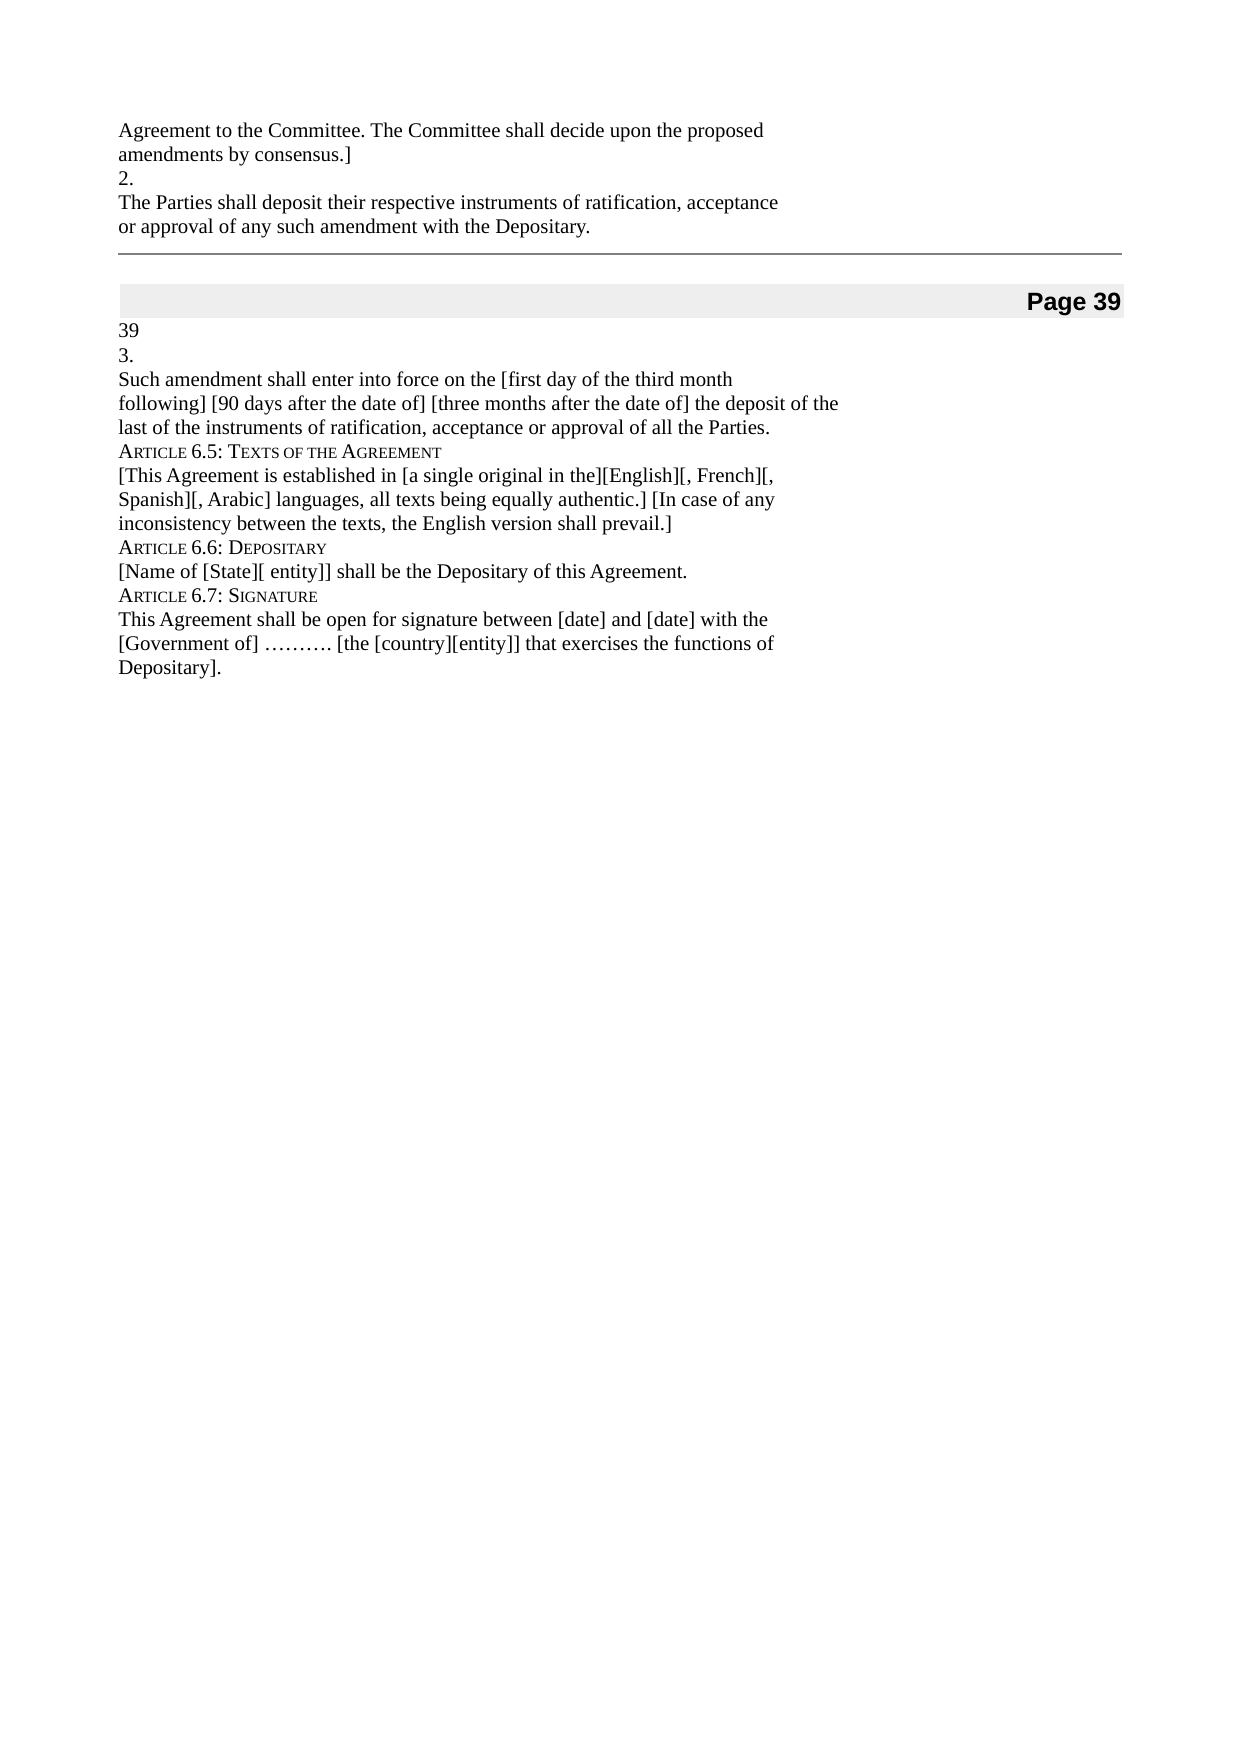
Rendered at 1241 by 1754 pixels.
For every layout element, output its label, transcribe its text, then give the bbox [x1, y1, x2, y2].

text This Agreement shall be open for signature between [date] and [date] with the [118, 607, 1122, 631]
text Agreement to the Committee. The Committee shall decide upon the proposed [118, 118, 1122, 142]
text following] [90 days after the date of] [three months after the date of] the deposit of the [118, 391, 1122, 415]
text [Name of [State][ entity]] shall be the Depositary of this Agreement. [118, 559, 1122, 583]
text last of the instruments of ratification, acceptance or approval of all the Parties. [118, 415, 1122, 439]
text [This Agreement is established in [a single original in the][English][, French][, [118, 463, 1122, 487]
text ARTICLE 6.5: TEXTS OF THE AGREEMENT [118, 439, 1122, 463]
text or approval of any such amendment with the Depositary. [118, 214, 1122, 238]
text 3. [118, 342, 1122, 367]
text Such amendment shall enter into force on the [first day of the third month [118, 367, 1122, 391]
table_header Page 39 [120, 284, 1124, 318]
text ARTICLE 6.7: SIGNATURE [118, 583, 1122, 607]
text 39 [118, 318, 1122, 342]
text ARTICLE 6.6: DEPOSITARY [118, 535, 1122, 559]
text 2. [118, 166, 1122, 190]
text amendments by consensus.] [118, 142, 1122, 166]
text Depositary]. [118, 655, 1122, 679]
text inconsistency between the texts, the English version shall prevail.] [118, 511, 1122, 535]
text The Parties shall deposit their respective instruments of ratification, acceptance [118, 190, 1122, 214]
text [Government of] ………. [the [country][entity]] that exercises the functions of [118, 631, 1122, 655]
text Spanish][, Arabic] languages, all texts being equally authentic.] [In case of any [118, 487, 1122, 511]
